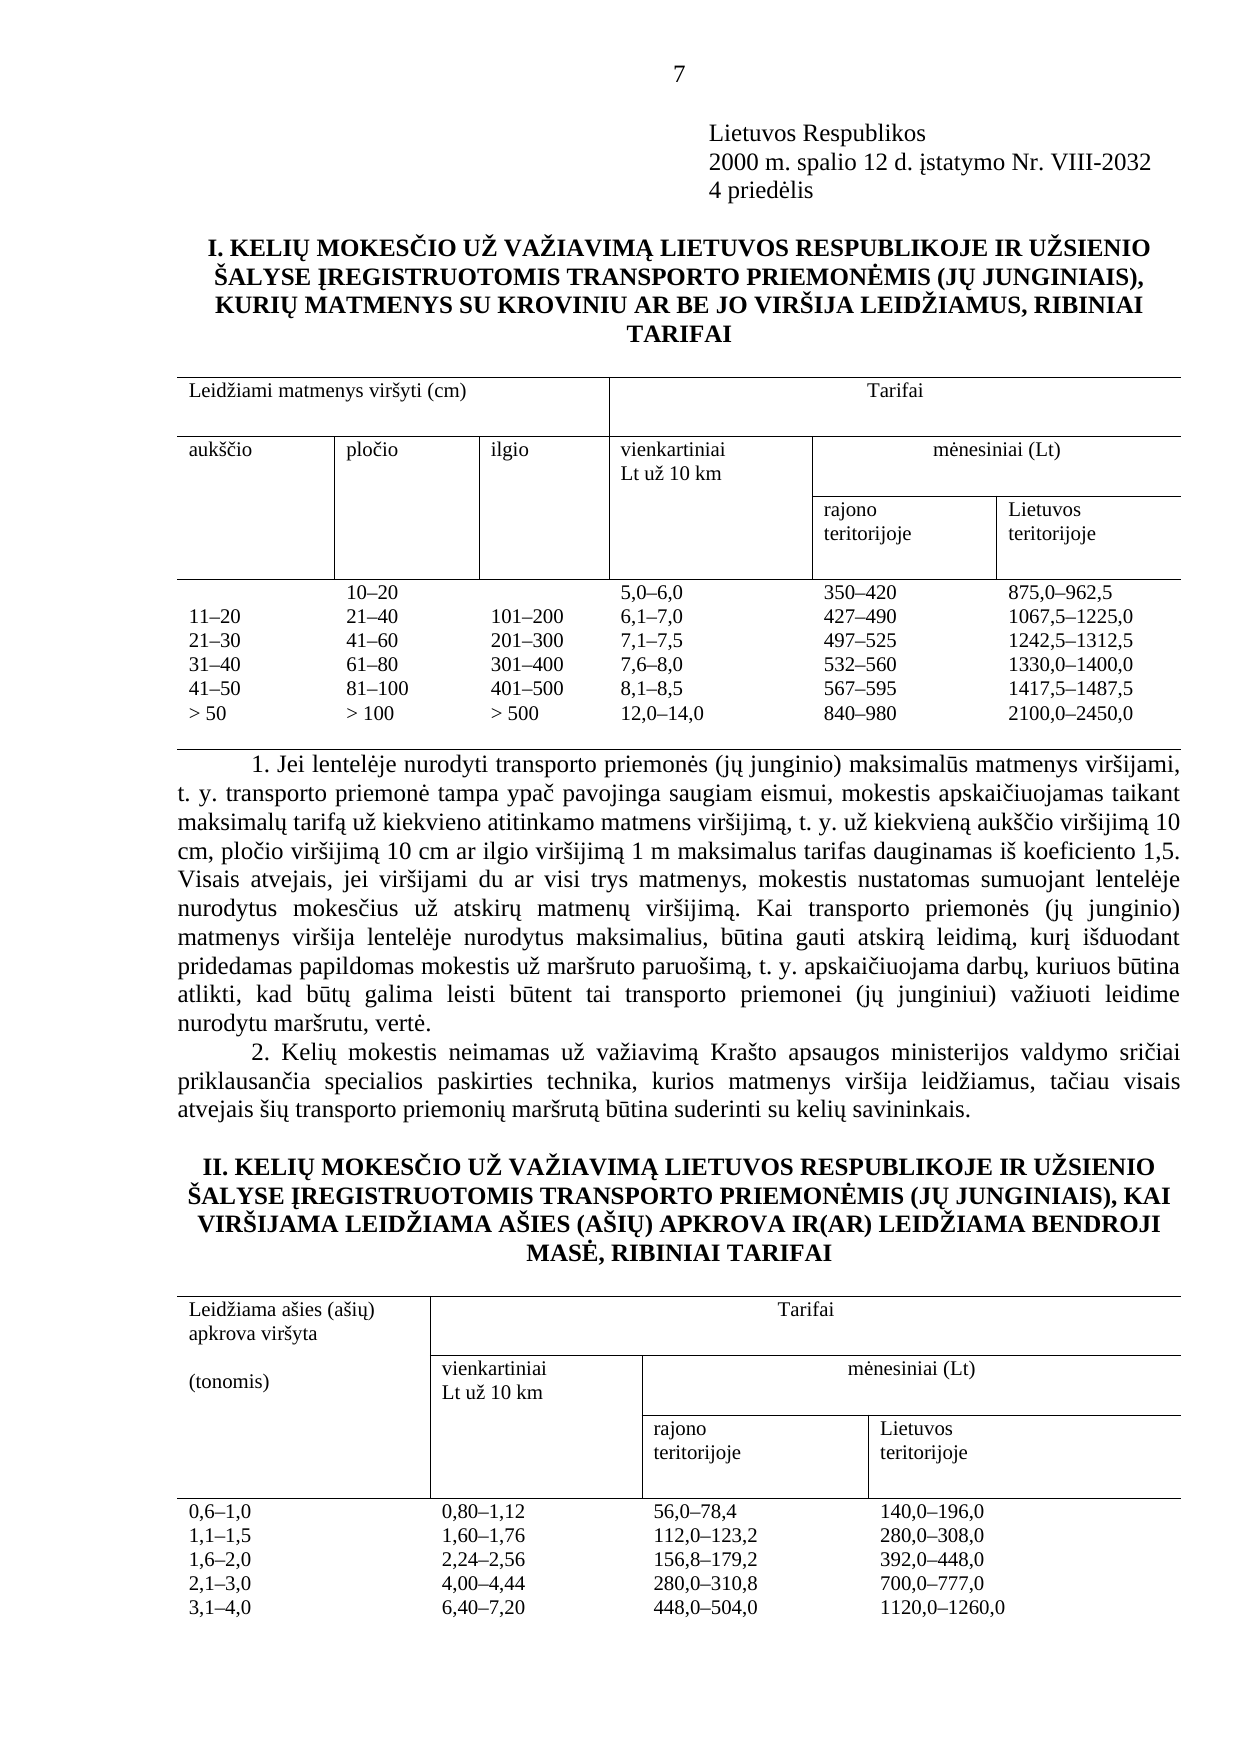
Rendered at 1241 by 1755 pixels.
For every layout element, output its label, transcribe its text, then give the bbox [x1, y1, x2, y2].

table_cell vienkartiniai Lt už 10 km [610, 437, 812, 555]
table_cell [431, 1474, 642, 1498]
table_cell 5,0–6,0 [609, 580, 812, 604]
table_cell [479, 725, 609, 748]
table_cell 1,60–1,76 [430, 1523, 642, 1547]
table_cell 2,1–3,0 [177, 1571, 430, 1595]
table_cell 12,0–14,0 [609, 700, 812, 724]
table_cell mėnesiniai (Lt) [813, 437, 1181, 496]
text 2. Kelių mokestis neimamas už važiavimą Krašto apsaugos ministerijos valdymo sričiai priklausančia specialios paskirties technika, kurios matmenys viršija leidžiamus, tačiau visais atvejais šių transporto priemonių maršrutą būtina suderinti su kelių savininkais. [177, 1037, 1181, 1123]
table_cell 3,1–4,0 [177, 1595, 430, 1619]
table_header Leidžiami matmenys viršyti (cm) [177, 378, 609, 436]
table_cell 427–490 [813, 604, 997, 628]
table_cell [177, 580, 335, 604]
table_cell [177, 725, 335, 748]
table_cell 201–300 [479, 628, 609, 652]
table_cell [813, 725, 997, 748]
table_cell 156,8–179,2 [642, 1547, 869, 1571]
table_cell 567–595 [813, 676, 997, 700]
table_cell vienkartiniai Lt už 10 km [431, 1356, 642, 1474]
table_cell 1,6–2,0 [177, 1547, 430, 1571]
table_cell > 50 [177, 700, 335, 724]
table_header Tarifai [431, 1297, 1181, 1355]
table_cell 1330,0–1400,0 [997, 652, 1181, 676]
table_cell [335, 555, 479, 579]
table_cell 6,1–7,0 [609, 604, 812, 628]
table_cell 0,6–1,0 [177, 1499, 430, 1523]
table_cell 101–200 [479, 604, 609, 628]
table_cell 301–400 [479, 652, 609, 676]
table_cell aukščio [177, 437, 334, 555]
table_cell 1,1–1,5 [177, 1523, 430, 1547]
table_cell 1120,0–1260,0 [869, 1595, 1181, 1619]
table_cell 8,1–8,5 [609, 676, 812, 700]
table_header Tarifai [610, 378, 1181, 436]
table_cell 1242,5–1312,5 [997, 628, 1181, 652]
table_cell 140,0–196,0 [869, 1499, 1181, 1523]
table_cell pločio [335, 437, 479, 555]
table_cell 6,40–7,20 [430, 1595, 642, 1619]
table_cell 2,24–2,56 [430, 1547, 642, 1571]
table_cell 56,0–78,4 [642, 1499, 869, 1523]
table_cell 7,6–8,0 [609, 652, 812, 676]
table_cell rajono teritorijoje [813, 497, 996, 555]
text TARIFAI [177, 319, 1181, 348]
table_cell [869, 1474, 1181, 1498]
table_cell 10–20 [335, 580, 479, 604]
table_cell 81–100 [335, 676, 479, 700]
text II. KELIŲ MOKESČIO UŽ VAŽIAVIMĄ LIETUVOS RESPUBLIKOJE IR UŽSIENIO ŠALYSE ĮREGISTRUOTOMIS TRANSPORTO PRIEMONĖMIS (JŲ JUNGINIAIS), KAI VIRŠIJAMA LEIDŽIAMA AŠIES (AŠIŲ) APKROVA IR(AR) LEIDŽIAMA BENDROJI MASĖ, RIBINIAI TARIFAI [177, 1152, 1181, 1267]
table_cell 700,0–777,0 [869, 1571, 1181, 1595]
table_cell ilgio [480, 437, 609, 555]
table_cell Lietuvos teritorijoje [869, 1416, 1181, 1474]
table_cell [997, 555, 1181, 579]
text I. KELIŲ MOKESČIO UŽ VAŽIAVIMĄ LIETUVOS RESPUBLIKOJE IR UŽSIENIO [177, 233, 1181, 262]
table_cell [610, 555, 812, 579]
table_cell [177, 1474, 430, 1498]
table_cell 21–30 [177, 628, 335, 652]
table_cell 1417,5–1487,5 [997, 676, 1181, 700]
table_cell 41–50 [177, 676, 335, 700]
table_cell 4,00–4,44 [430, 1571, 642, 1595]
table_cell [813, 555, 996, 579]
text ŠALYSE ĮREGISTRUOTOMIS TRANSPORTO PRIEMONĖMIS (JŲ JUNGINIAIS), KURIŲ MATMENYS SU KROVINIU AR BE JO VIRŠIJA LEIDŽIAMUS, RIBINIAI [177, 262, 1181, 319]
table_cell 2100,0–2450,0 [997, 700, 1181, 724]
table_cell 11–20 [177, 604, 335, 628]
table_cell 0,80–1,12 [430, 1499, 642, 1523]
table_cell [643, 1474, 868, 1498]
table_cell 1067,5–1225,0 [997, 604, 1181, 628]
table_cell rajono teritorijoje [643, 1416, 868, 1474]
table_cell [609, 725, 812, 748]
table_cell 875,0–962,5 [997, 580, 1181, 604]
table_cell 401–500 [479, 676, 609, 700]
text 2000 m. spalio 12 d. įstatymo Nr. VIII-2032 [177, 147, 1181, 176]
table_cell 280,0–310,8 [642, 1571, 869, 1595]
text Lietuvos Respublikos [177, 118, 1181, 147]
table_cell 31–40 [177, 652, 335, 676]
table_cell 7,1–7,5 [609, 628, 812, 652]
table_cell 41–60 [335, 628, 479, 652]
table_cell [997, 725, 1181, 748]
table_cell [479, 580, 609, 604]
table_cell [480, 555, 609, 579]
table_cell 280,0–308,0 [869, 1523, 1181, 1547]
table_cell 392,0–448,0 [869, 1547, 1181, 1571]
text 1. Jei lentelėje nurodyti transporto priemonės (jų junginio) maksimalūs matmenys viršijami, t. y. transporto priemonė tampa ypač pavojinga saugiam eismui, mokestis apskaičiuojamas taikant maksimalų tarifą už kiekvieno atitinkamo matmens viršijimą, t. y. už kiekvieną aukščio viršijimą 10 cm, pločio viršijimą 10 cm ar ilgio viršijimą 1 m maksimalus tarifas dauginamas iš koeficiento 1,5. Visais atvejais, jei viršijami du ar visi trys matmenys, mokestis nustatomas sumuojant lentelėje nurodytus mokesčius už atskirų matmenų viršijimą. Kai transporto priemonės (jų junginio) matmenys viršija lentelėje nurodytus maksimalius, būtina gauti atskirą leidimą, kurį išduodant pridedamas papildomas mokestis už maršruto paruošimą, t. y. apskaičiuojama darbų, kuriuos būtina atlikti, kad būtų galima leisti būtent tai transporto priemonei (jų junginiui) važiuoti leidime nurodytu maršrutu, vertė. [177, 750, 1181, 1037]
text 4 priedėlis [177, 176, 1181, 204]
table_cell 532–560 [813, 652, 997, 676]
table_cell 21–40 [335, 604, 479, 628]
table_cell 840–980 [813, 700, 997, 724]
table_cell 112,0–123,2 [642, 1523, 869, 1547]
table_cell [335, 725, 479, 748]
table_cell 61–80 [335, 652, 479, 676]
table_cell [177, 555, 334, 579]
table_cell mėnesiniai (Lt) [643, 1356, 1181, 1414]
table_cell 350–420 [813, 580, 997, 604]
table_cell > 100 [335, 700, 479, 724]
table_cell > 500 [479, 700, 609, 724]
table_header Leidžiama ašies (ašių) apkrova viršyta (tonomis) [177, 1297, 430, 1474]
table_cell 497–525 [813, 628, 997, 652]
table_cell 448,0–504,0 [642, 1595, 869, 1619]
table_cell Lietuvos teritorijoje [997, 497, 1181, 555]
